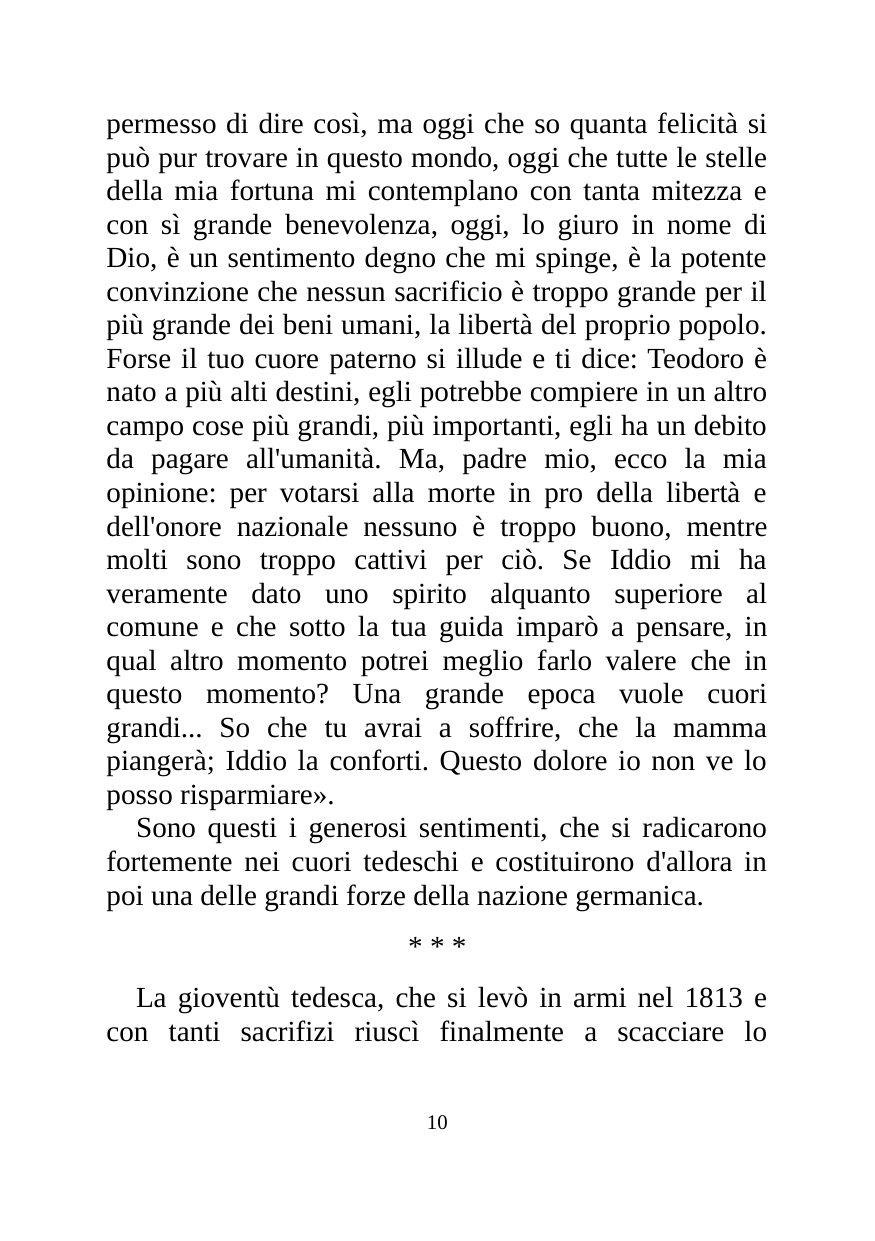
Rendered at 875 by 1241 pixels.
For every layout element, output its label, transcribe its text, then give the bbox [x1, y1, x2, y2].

text Sono questi i generosi sentimenti, che si radicarono fortemente nei cuori tedeschi e costituirono d'allora in poi una delle grandi forze della nazione germanica. [106, 811, 768, 911]
text * * * [106, 929, 768, 962]
text permesso di dire così, ma oggi che so quanta felicità si può pur trovare in questo mondo, oggi che tutte le stelle della mia fortuna mi contemplano con tanta mitezza e con sì grande benevolenza, oggi, lo giuro in nome di Dio, è un sentimento degno che mi spinge, è la potente convinzione che nessun sacrificio è troppo grande per il più grande dei beni umani, la libertà del proprio popolo. Forse il tuo cuore paterno si illude e ti dice: Teodoro è nato a più alti destini, egli potrebbe compiere in un altro campo cose più grandi, più importanti, egli ha un debito da pagare all'umanità. Ma, padre mio, ecco la mia opinione: per votarsi alla morte in pro della libertà e dell'onore nazionale nessuno è troppo buono, mentre molti sono troppo cattivi per ciò. Se Iddio mi ha veramente dato uno spirito alquanto superiore al comune e che sotto la tua guida imparò a pensare, in qual altro momento potrei meglio farlo valere che in questo momento? Una grande epoca vuole cuori grandi... So che tu avrai a soffrire, che la mamma piangerà; Iddio la conforti. Questo dolore io non ve lo posso risparmiare». [106, 106, 768, 811]
text La gioventù tedesca, che si levò in armi nel 1813 e con tanti sacrifizi riuscì finalmente a scacciare lo [106, 980, 768, 1047]
